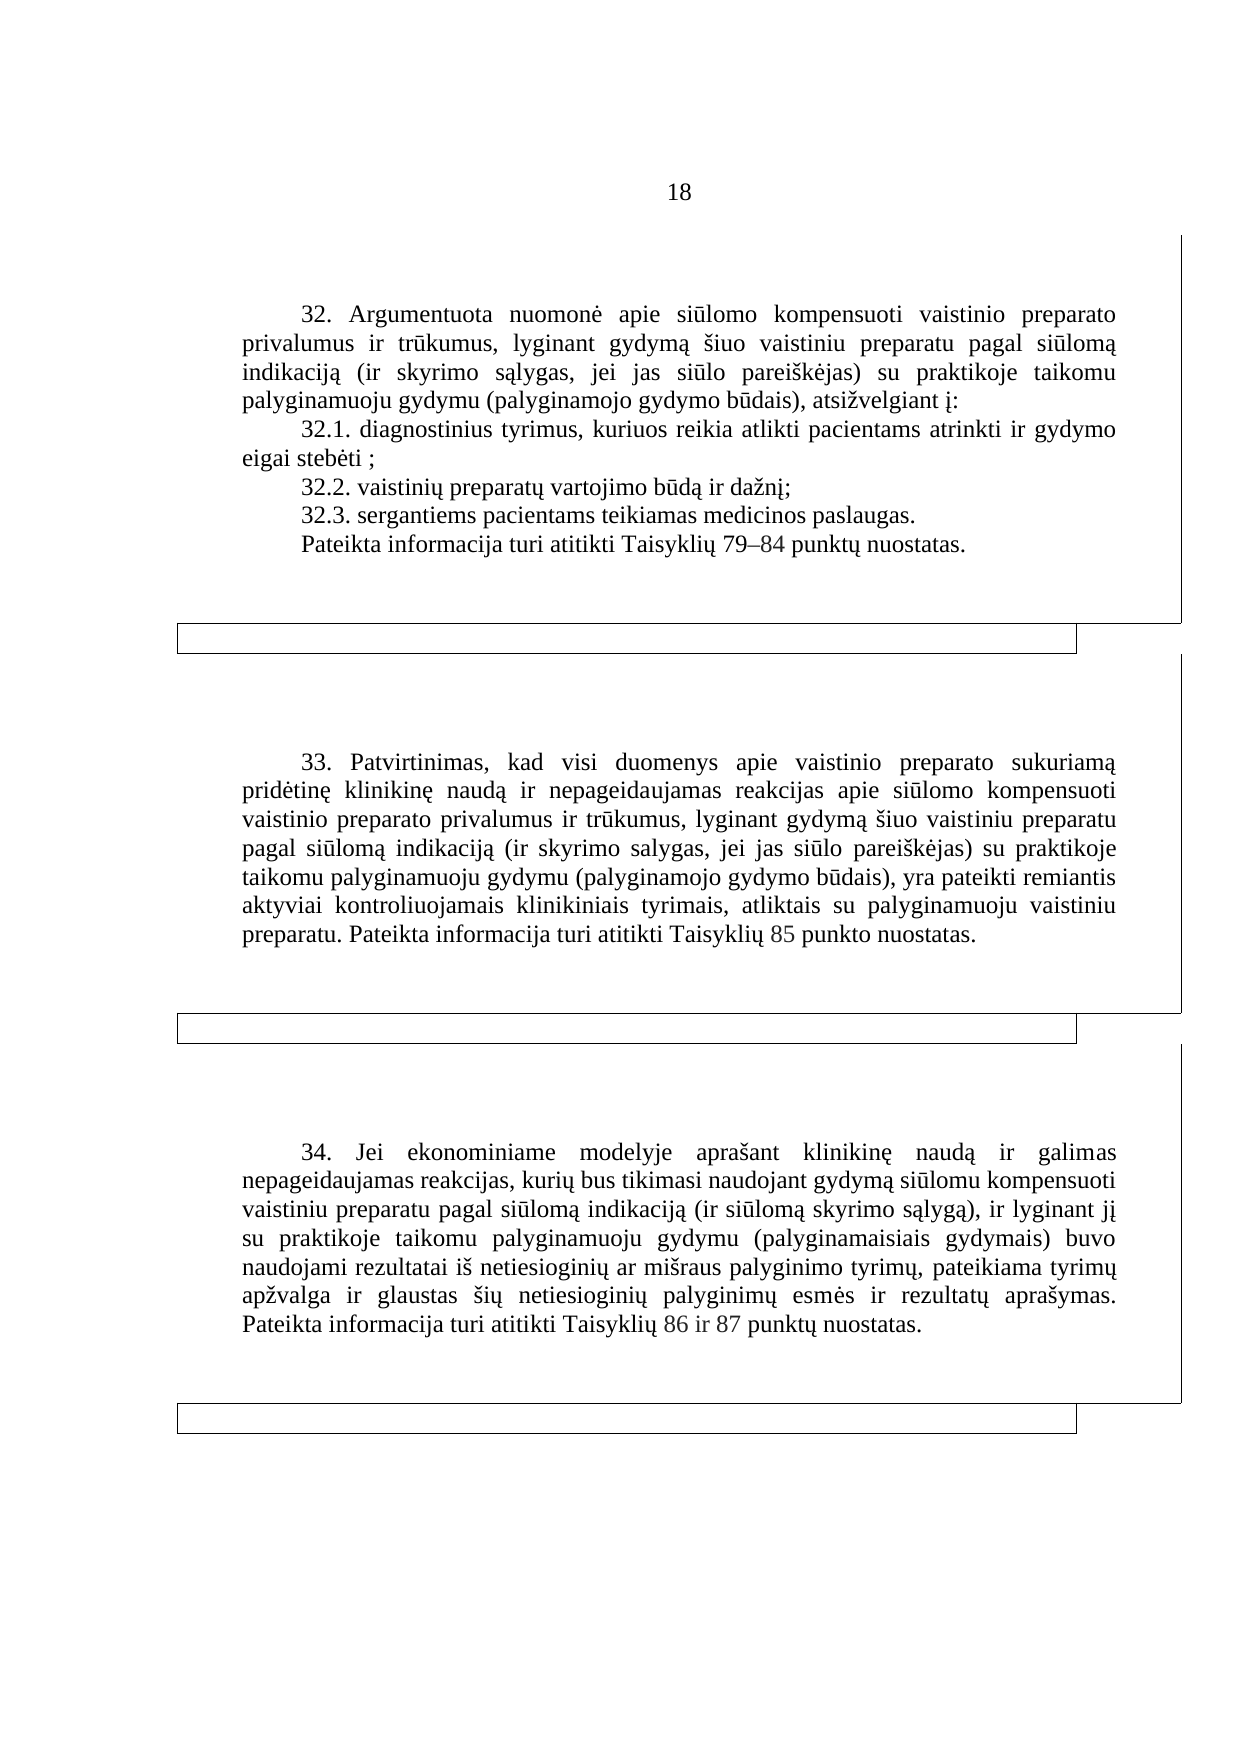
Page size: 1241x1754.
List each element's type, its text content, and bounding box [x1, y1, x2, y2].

text Pateikta informacija turi atitikti Taisyklių 79–84 punktų nuostatas. [177, 529, 1181, 623]
text 32.3. sergantiems pacientams teikiamas medicinos paslaugas. [177, 501, 1181, 529]
text 34. Jei ekonominiame modelyje aprašant klinikinę naudą ir galimas nepageidaujamas reakcijas, kurių bus tikimasi naudojant gydymą siūlomu kompensuoti vaistiniu preparatu pagal siūlomą indikaciją (ir siūlomą skyrimo sąlygą), ir lyginant jį su praktikoje taikomu palyginamuoju gydymu (palyginamaisiais gydymais) buvo naudojami rezultatai iš netiesioginių ar mišraus palyginimo tyrimų, pateikiama tyrimų apžvalga ir glaustas šių netiesioginių palyginimų esmės ir rezultatų aprašymas. Pateikta informacija turi atitikti Taisyklių 86 ir 87 punktų nuostatas. [177, 1137, 1181, 1403]
text 32.2. vaistinių preparatų vartojimo būdą ir dažnį; [177, 472, 1181, 501]
table_header [178, 1014, 1076, 1042]
text 32.1. diagnostinius tyrimus, kuriuos reikia atlikti pacientams atrinkti ir gydymo eigai stebėti ; [177, 414, 1181, 472]
table_header [178, 1404, 1076, 1432]
table_header [178, 624, 1076, 652]
text 33. Patvirtinimas, kad visi duomenys apie vaistinio preparato sukuriamą pridėtinę klinikinę naudą ir nepageidaujamas reakcijas apie siūlomo kompensuoti vaistinio preparato privalumus ir trūkumus, lyginant gydymą šiuo vaistiniu preparatu pagal siūlomą indikaciją (ir skyrimo salygas, jei jas siūlo pareiškėjas) su praktikoje taikomu palyginamuoju gydymu (palyginamojo gydymo būdais), yra pateikti remiantis aktyviai kontroliuojamais klinikiniais tyrimais, atliktais su palyginamuoju vaistiniu preparatu. Pateikta informacija turi atitikti Taisyklių 85 punkto nuostatas. [177, 747, 1181, 1013]
text 32. Argumentuota nuomonė apie siūlomo kompensuoti vaistinio preparato privalumus ir trūkumus, lyginant gydymą šiuo vaistiniu preparatu pagal siūlomą indikaciją (ir skyrimo sąlygas, jei jas siūlo pareiškėjas) su praktikoje taikomu palyginamuoju gydymu (palyginamojo gydymo būdais), atsižvelgiant į: [177, 235, 1181, 414]
